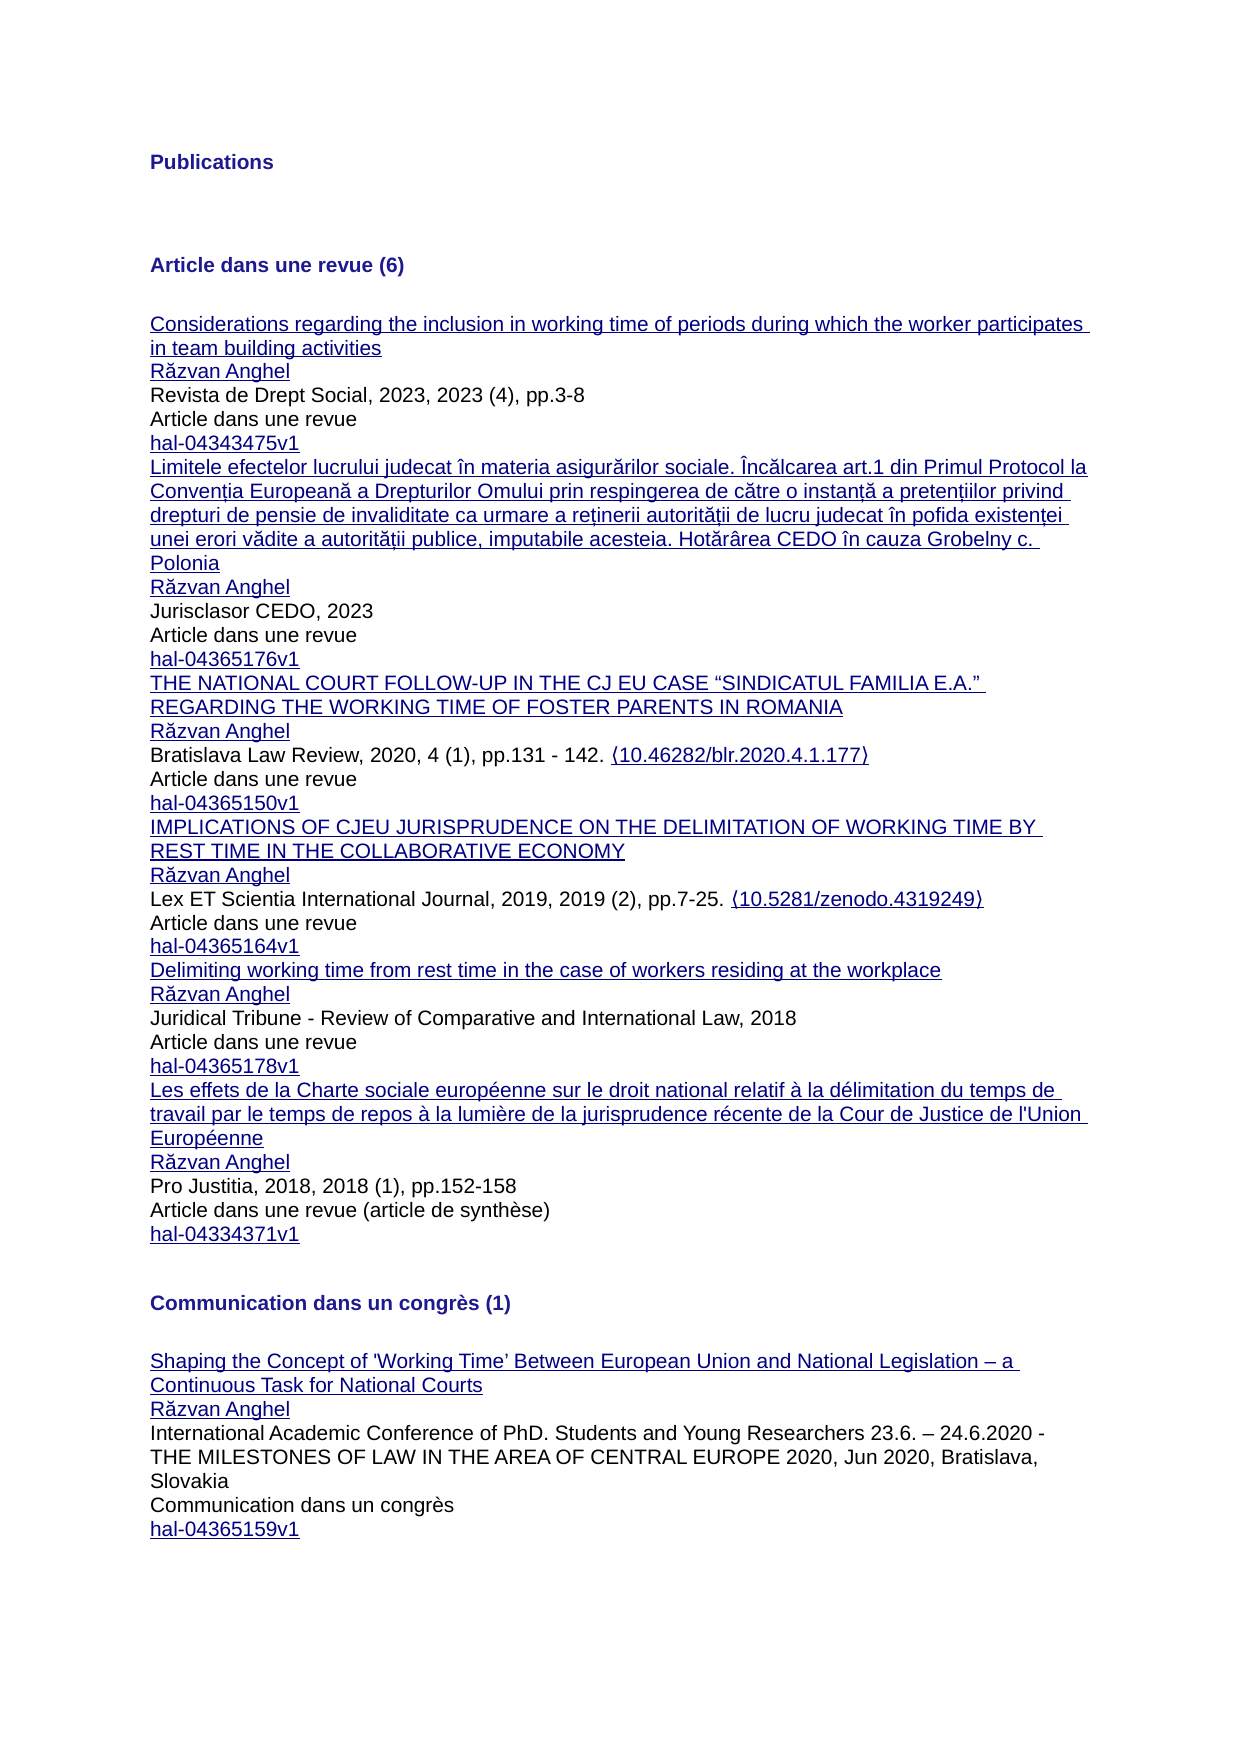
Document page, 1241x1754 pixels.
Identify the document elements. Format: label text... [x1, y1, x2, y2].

table_cell Limitele efectelor lucrului judecat în materia asigurărilor sociale. Încălcarea art.1 din Primul Protocol la Convenția Europeană a Drepturilor Omului prin respingerea de către o instanță a pretențiilor privind drepturi de pensie de invaliditate ca urmare a reținerii autorității de lucru judecat în pofida existenței unei erori vădite a autorității publice, imputabile acesteia. Hotărârea CEDO în cauza Grobelny c. Polonia Răzvan Anghel Jurisclasor CEDO, 2023 Article dans une revue hal-04365176v1 [150, 455, 1090, 671]
table_cell IMPLICATIONS OF CJEU JURISPRUDENCE ON THE DELIMITATION OF WORKING TIME BY REST TIME IN THE COLLABORATIVE ECONOMY Răzvan Anghel Lex ET Scientia International Journal, 2019, 2019 (2), pp.7-25. ⟨10.5281/zenodo.4319249⟩ Article dans une revue hal-04365164v1 [150, 815, 1090, 958]
table_cell Les effets de la Charte sociale européenne sur le droit national relatif à la délimitation du temps de travail par le temps de repos à la lumière de la jurisprudence récente de la Cour de Justice de l'Union Européenne Răzvan Anghel Pro Justitia, 2018, 2018 (1), pp.152-158 Article dans une revue (article de synthèse) hal-04334371v1 [150, 1078, 1090, 1246]
subtitle Publications [150, 150, 1090, 174]
subtitle Article dans une revue (6) [150, 253, 1090, 277]
table_cell Delimiting working time from rest time in the case of workers residing at the workplace Răzvan Anghel Juridical Tribune - Review of Comparative and International Law, 2018 Article dans une revue hal-04365178v1 [150, 958, 1090, 1078]
table_header Considerations regarding the inclusion in working time of periods during which the worker participates [150, 311, 1090, 332]
subtitle Communication dans un congrès (1) [150, 1291, 1090, 1314]
table_cell THE NATIONAL COURT FOLLOW-UP IN THE CJ EU CASE “SINDICATUL FAMILIA E.A.” REGARDING THE WORKING TIME OF FOSTER PARENTS IN ROMANIA Răzvan Anghel Bratislava Law Review, 2020, 4 (1), pp.131 - 142. ⟨10.46282/blr.2020.4.1.177⟩ Article dans une revue hal-04365150v1 [150, 671, 1090, 814]
table_header Shaping the Concept of 'Working Time’ Between European Union and National Legislation – a Continuous Task for National Courts Răzvan Anghel International Academic Conference of PhD. Students and Young Researchers 23.6. – 24.6.2020 - THE MILESTONES OF LAW IN THE AREA OF CENTRAL EUROPE 2020, Jun 2020, Bratislava, Slovakia Communication dans un congrès hal-04365159v1 [150, 1349, 1090, 1541]
table_header in team building activities Răzvan Anghel Revista de Drept Social, 2023, 2023 (4), pp.3-8 Article dans une revue hal-04343475v1 [150, 333, 1090, 455]
